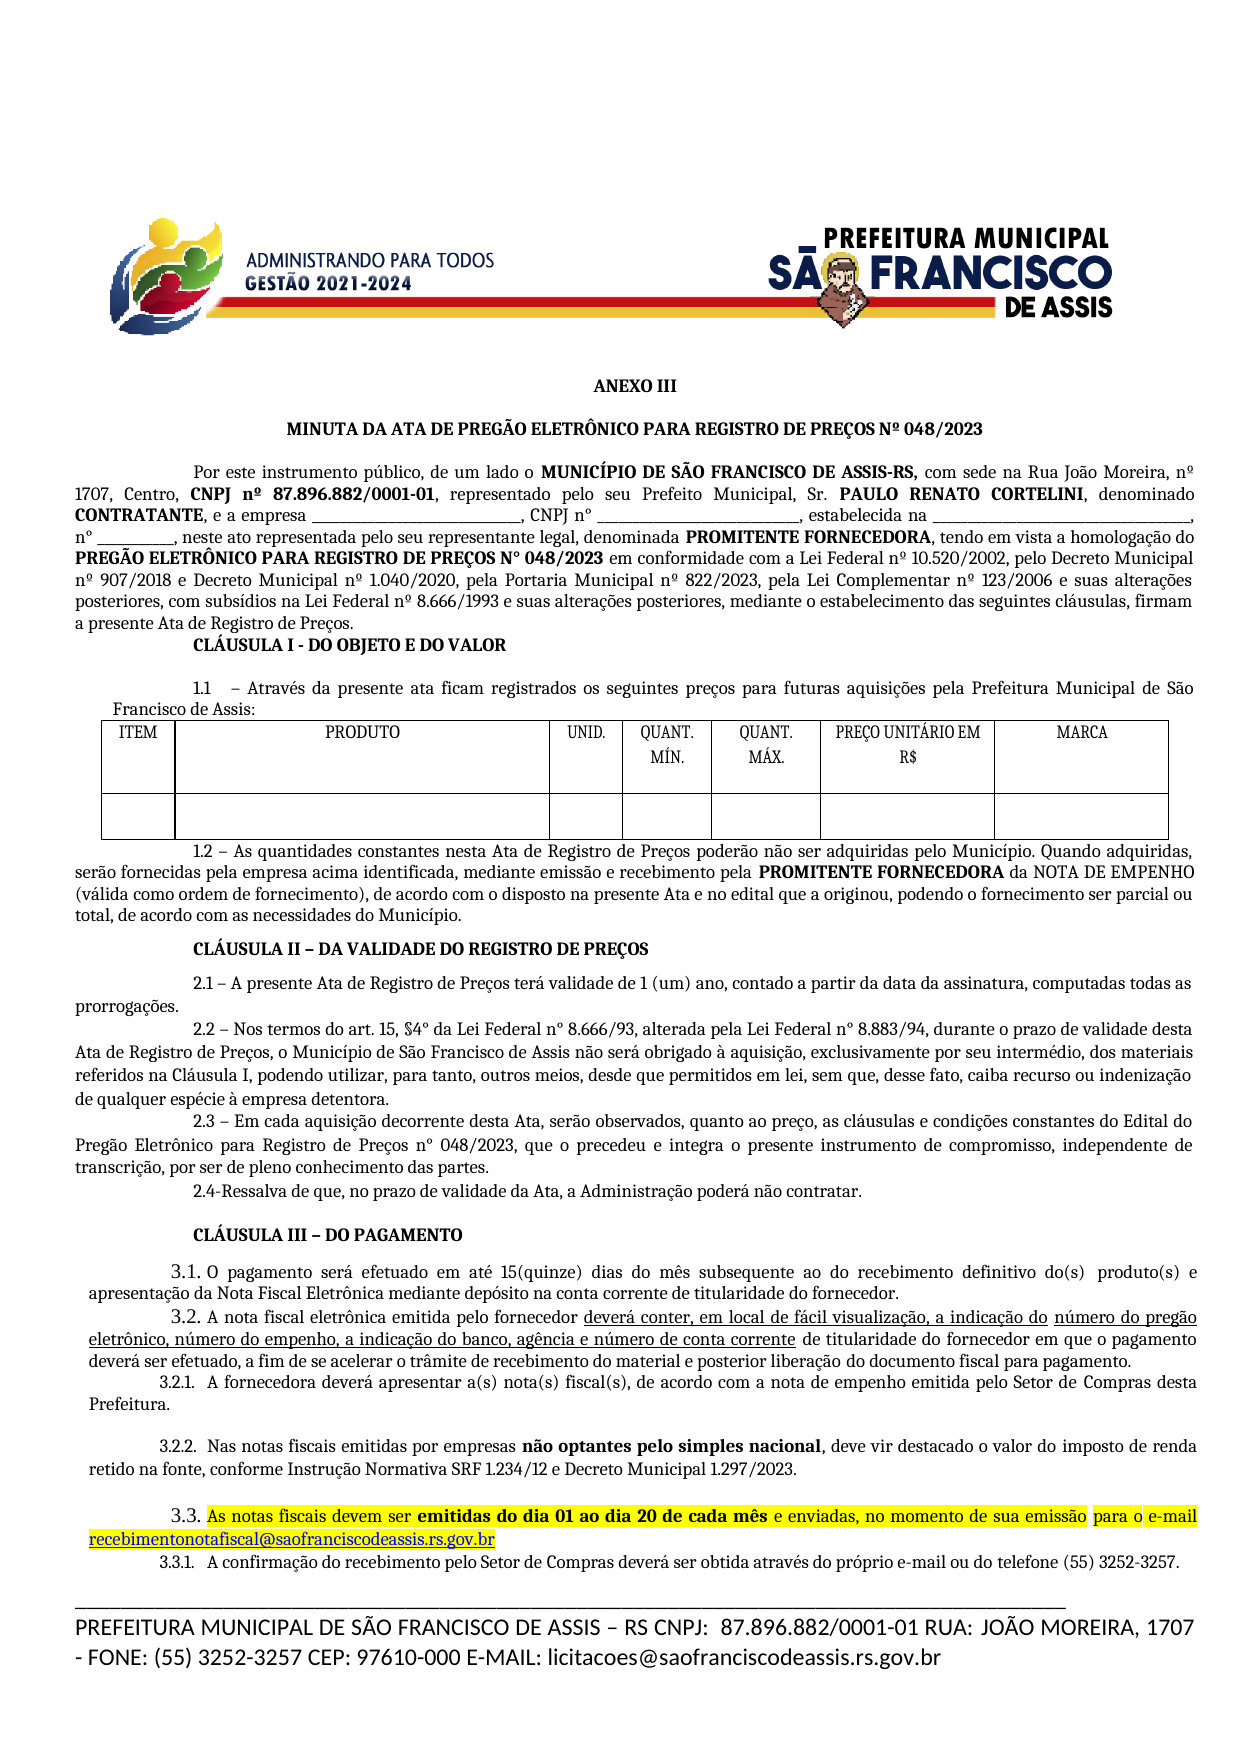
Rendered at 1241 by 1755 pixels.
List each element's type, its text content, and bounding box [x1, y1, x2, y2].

text 2.1 – A presente Ata de Registro de Preços terá validade de 1 (um) ano, contado a partir da data da assinatura, computadas todas as prorrogações. [75, 973, 1195, 1017]
table_header PREÇO UNITÁRIO EM R$ [821, 721, 994, 792]
table_header QUANT. MÍN. [623, 721, 711, 792]
text Por este instrumento público, de um lado o MUNICÍPIO DE SÃO FRANCISCO DE ASSIS-RS, com sede na Rua João Moreira, nº 1707, Centro, CNPJ nº 87.896.882/0001-01, representado pelo seu Prefeito Municipal, Sr. PAULO RENATO CORTELINI, denominado CONTRATANTE, e a empresa ______________________________, CNPJ n° _____________________________, estabelecida na _____________________________________, n° ___________, neste ato representada pelo seu representante legal, denominada PROMITENTE FORNECEDORA, tendo em vista a homologação do PREGÃO ELETRÔNICO PARA REGISTRO DE PREÇOS N° 048/2023 em conformidade com a Lei Federal nº 10.520/2002, pelo Decreto Municipal nº 907/2018 e Decreto Municipal nº 1.040/2020, pela Portaria Municipal nº 822/2023, pela Lei Complementar nº 123/2006 e suas alterações posteriores, com subsídios na Lei Federal nº 8.666/1993 e suas alterações posteriores, mediante o estabelecimento das seguintes cláusulas, firmam a presente Ata de Registro de Preços. [75, 462, 1195, 634]
text 2.4-Ressalva de que, no prazo de validade da Ata, a Administração poderá não contratar. [75, 1180, 1195, 1202]
table_cell [712, 794, 820, 839]
table_cell [821, 794, 994, 839]
text 2.3 – Em cada aquisição decorrente desta Ata, serão observados, quanto ao preço, as cláusulas e condições constantes do Edital do Pregão Eletrônico para Registro de Preços n° 048/2023, que o precedeu e integra o presente instrumento de compromisso, independente de transcrição, por ser de pleno conhecimento das partes. [75, 1111, 1195, 1179]
text CLÁUSULA I - DO OBJETO E DO VALOR [75, 634, 1195, 656]
list A fornecedora deverá apresentar a(s) nota(s) fiscal(s), de acordo com a nota de empenho emitida pelo Setor de Compras desta Prefeitura. [75, 1372, 1197, 1415]
list – Através da presente ata ficam registrados os seguintes preços para futuras aquisições pela Prefeitura Municipal de São Francisco de Assis: [75, 677, 1195, 720]
table_cell [623, 794, 711, 839]
text MINUTA DA ATA DE PREGÃO ELETRÔNICO PARA REGISTRO DE PREÇOS Nº 048/2023 [75, 418, 1195, 440]
text CLÁUSULA II – DA VALIDADE DO REGISTRO DE PREÇOS [75, 939, 1195, 960]
text ANEXO III [75, 375, 1195, 397]
table_header PRODUTO [176, 721, 549, 792]
table_cell [995, 794, 1168, 839]
table_cell [550, 794, 622, 839]
text 1.2 – As quantidades constantes nesta Ata de Registro de Preços poderão não ser adquiridas pelo Município. Quando adquiridas, serão fornecidas pela empresa acima identificada, mediante emissão e recebimento pela PROMITENTE FORNECEDORA da NOTA DE EMPENHO (válida como ordem de fornecimento), de acordo com o disposto na presente Ata e no edital que a originou, podendo o fornecimento ser parcial ou total, de acordo com as necessidades do Município. [75, 840, 1195, 926]
list Nas notas fiscais emitidas por empresas não optantes pelo simples nacional, deve vir destacado o valor do imposto de renda retido na fonte, conforme Instrução Normativa SRF 1.234/12 e Decreto Municipal 1.297/2023. [75, 1436, 1197, 1481]
list A nota fiscal eletrônica emitida pelo fornecedor deverá conter, em local de fácil visualização, a indicação do número do pregão eletrônico, número do empenho, a indicação do banco, agência e número de conta corrente de titularidade do fornecedor em que o pagamento deverá ser efetuado, a fim de se acelerar o trâmite de recebimento do material e posterior liberação do documento fiscal para pagamento. [75, 1304, 1197, 1372]
text CLÁUSULA III – DO PAGAMENTO [75, 1225, 1195, 1246]
table_cell [176, 794, 549, 839]
table_header QUANT. MÁX. [712, 721, 820, 792]
list O pagamento será efetuado em até 15(quinze) dias do mês subsequente ao do recebimento definitivo do(s) produto(s) e apresentação da Nota Fiscal Eletrônica mediante depósito na conta corrente de titularidade do fornecedor. [75, 1259, 1197, 1304]
text 2.2 – Nos termos do art. 15, §4° da Lei Federal n° 8.666/93, alterada pela Lei Federal n° 8.883/94, durante o prazo de validade desta Ata de Registro de Preços, o Município de São Francisco de Assis não será obrigado à aquisição, exclusivamente por seu intermédio, dos materiais referidos na Cláusula I, podendo utilizar, para tanto, outros meios, desde que permitidos em lei, sem que, desse fato, caiba recurso ou indenização de qualquer espécie à empresa detentora. [75, 1019, 1195, 1109]
list A confirmação do recebimento pelo Setor de Compras deverá ser obtida através do próprio e-mail ou do telefone (55) 3252-3257. [75, 1551, 1197, 1573]
table_header ITEM [102, 721, 174, 792]
table_cell [102, 794, 174, 839]
table_header MARCA [995, 721, 1168, 792]
table_header UNID. [550, 721, 622, 792]
list As notas fiscais devem ser emitidas do dia 01 ao dia 20 de cada mês e enviadas, no momento de sua emissão para o e-mail recebimentonotafiscal@saofranciscodeassis.rs.gov.br [75, 1503, 1197, 1550]
